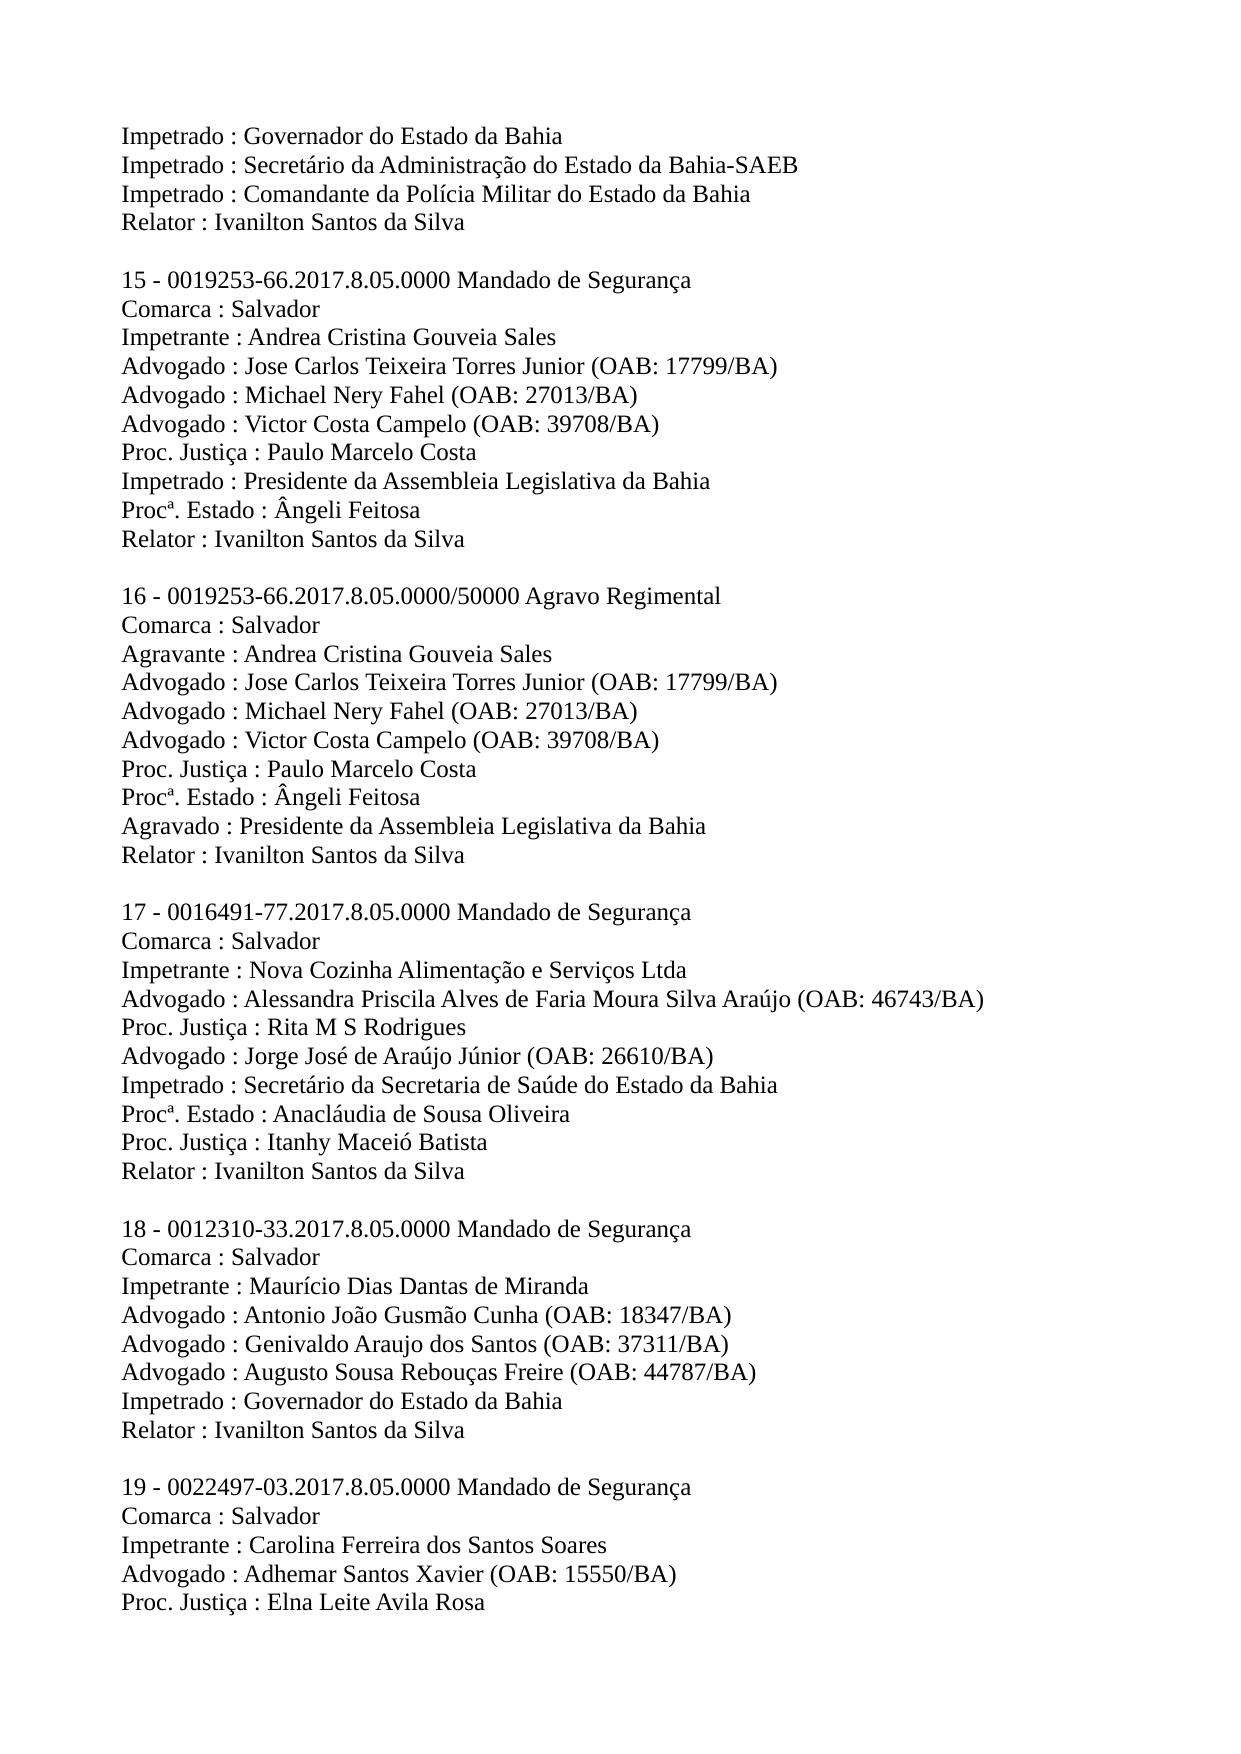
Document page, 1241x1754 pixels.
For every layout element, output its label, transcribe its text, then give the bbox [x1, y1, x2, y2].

table_header Impetrado : Governador do Estado da Bahia Impetrado : Secretário da Administração do Estado da Bahia-SAEB Impetrado : Comandante da Polícia Militar do Estado da Bahia Relator : Ivanilton Santos da Silva 15 - 0019253-66.2017.8.05.0000 Mandado de Segurança Comarca : Salvador Impetrante : Andrea Cristina Gouveia Sales Advogado : Jose Carlos Teixeira Torres Junior (OAB: 17799/BA) Advogado : Michael Nery Fahel (OAB: 27013/BA) Advogado : Victor Costa Campelo (OAB: 39708/BA) Proc. Justiça : Paulo Marcelo Costa Impetrado : Presidente da Assembleia Legislativa da Bahia Procª. Estado : Ângeli Feitosa Relator : Ivanilton Santos da Silva 16 - 0019253-66.2017.8.05.0000/50000 Agravo Regimental Comarca : Salvador Agravante : Andrea Cristina Gouveia Sales Advogado : Jose Carlos Teixeira Torres Junior (OAB: 17799/BA) Advogado : Michael Nery Fahel (OAB: 27013/BA) Advogado : Victor Costa Campelo (OAB: 39708/BA) Proc. Justiça : Paulo Marcelo Costa Procª. Estado : Ângeli Feitosa Agravado : Presidente da Assembleia Legislativa da Bahia Relator : Ivanilton Santos da Silva 17 - 0016491-77.2017.8.05.0000 Mandado de Segurança Comarca : Salvador Impetrante : Nova Cozinha Alimentação e Serviços Ltda Advogado : Alessandra Priscila Alves de Faria Moura Silva Araújo (OAB: 46743/BA) Proc. Justiça : Rita M S Rodrigues Advogado : Jorge José de Araújo Júnior (OAB: 26610/BA) Impetrado : Secretário da Secretaria de Saúde do Estado da Bahia Procª. Estado : Anacláudia de Sousa Oliveira Proc. Justiça : Itanhy Maceió Batista Relator : Ivanilton Santos da Silva 18 - 0012310-33.2017.8.05.0000 Mandado de Segurança Comarca : Salvador Impetrante : Maurício Dias Dantas de Miranda Advogado : Antonio João Gusmão Cunha (OAB: 18347/BA) Advogado : Genivaldo Araujo dos Santos (OAB: 37311/BA) Advogado : Augusto Sousa Rebouças Freire (OAB: 44787/BA) Impetrado : Governador do Estado da Bahia Relator : Ivanilton Santos da Silva 19 - 0022497-03.2017.8.05.0000 Mandado de Segurança Comarca : Salvador Impetrante : Carolina Ferreira dos Santos Soares Advogado : Adhemar Santos Xavier (OAB: 15550/BA) Proc. Justiça : Elna Leite Avila Rosa [118, 118, 1122, 1619]
